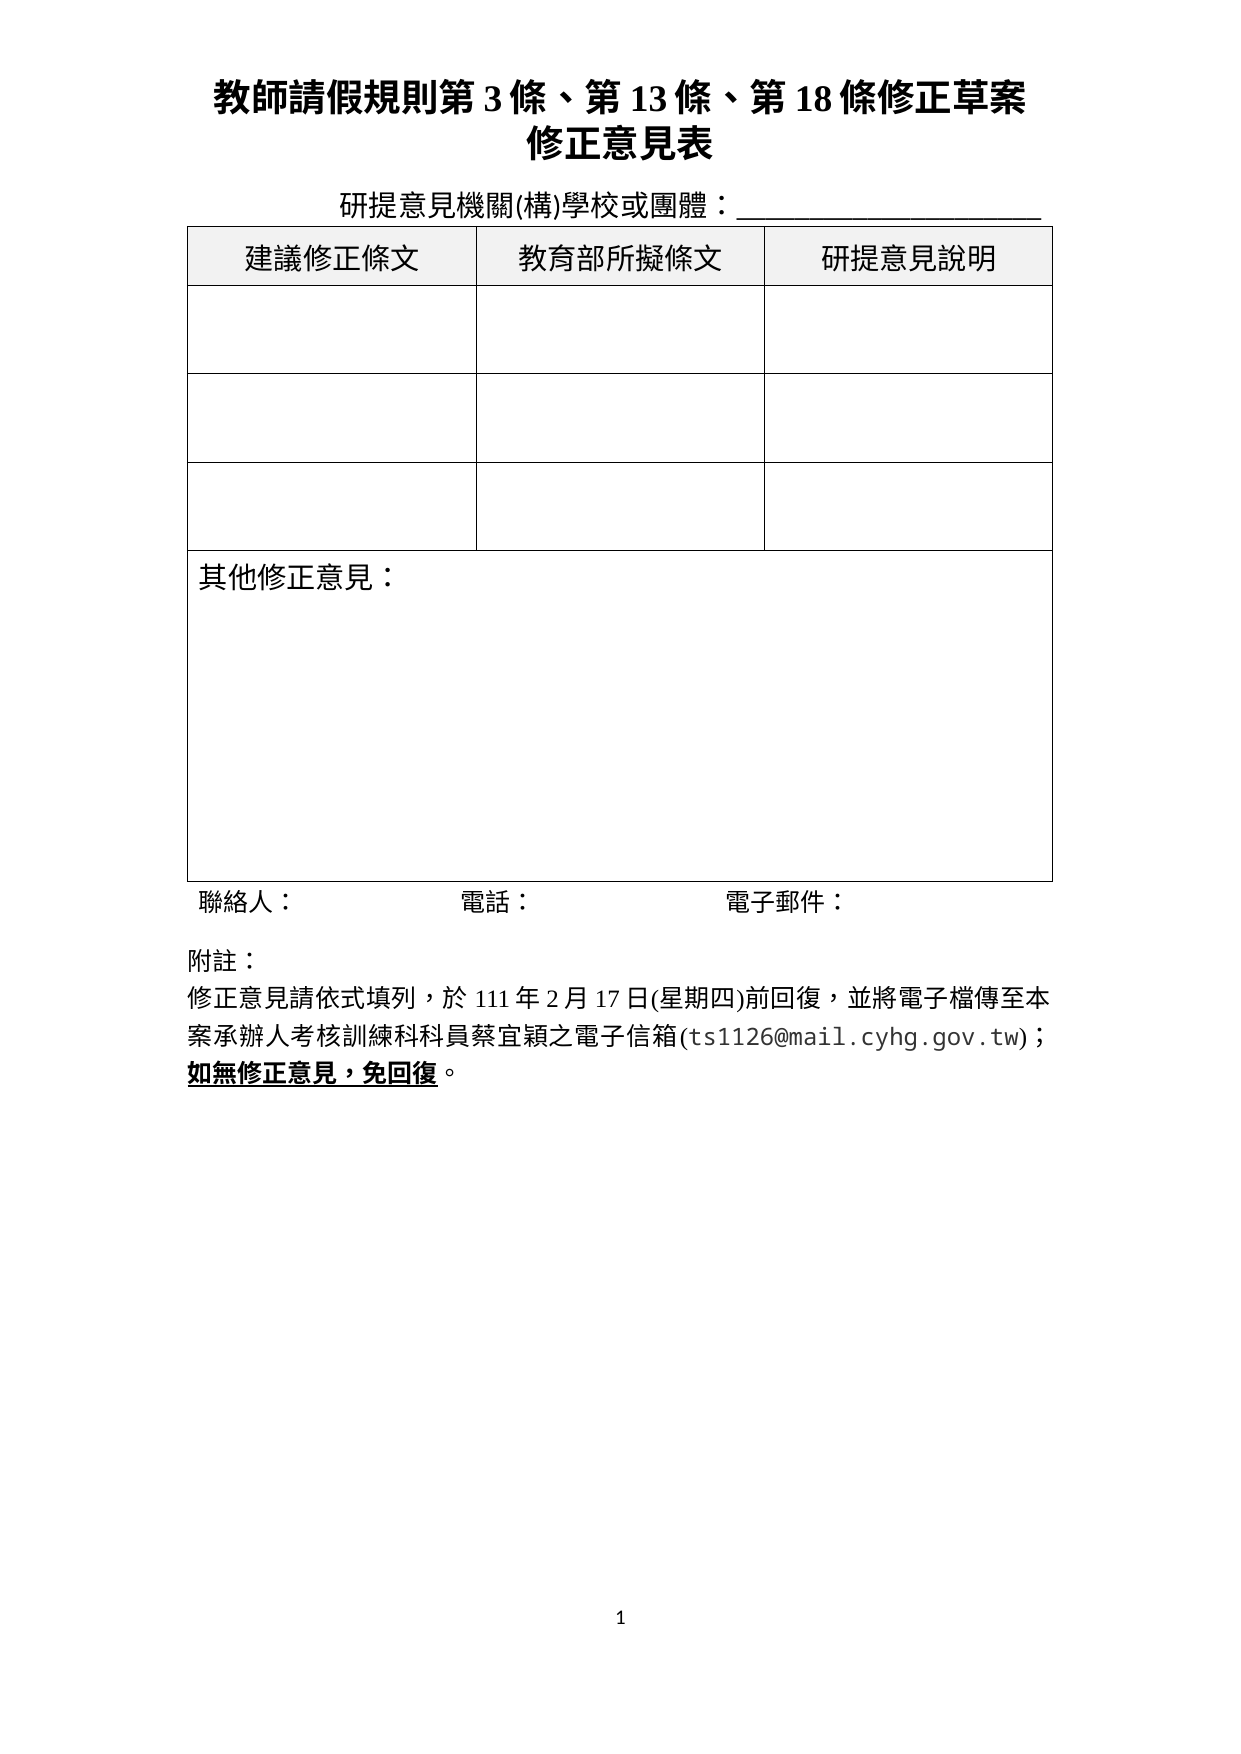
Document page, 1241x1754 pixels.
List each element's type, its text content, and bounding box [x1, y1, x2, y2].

table_cell [765, 374, 1052, 462]
table_cell [477, 286, 764, 373]
table_cell [188, 286, 476, 373]
table_cell 聯絡人： [188, 882, 448, 922]
table_cell 電話： [449, 882, 713, 922]
table_cell [477, 374, 764, 462]
table_header 教師請假規則第3條、第13條、第18條修正草案 修正意見表 [188, 75, 1053, 167]
table_cell 研提意見說明 [765, 227, 1052, 285]
table_cell [188, 374, 476, 462]
text 附註： [187, 940, 1053, 978]
table_cell 其他修正意見： [188, 551, 1052, 881]
table_cell [188, 463, 476, 550]
table_cell 電子郵件： [714, 882, 1053, 922]
table_cell [477, 463, 764, 550]
table_cell [765, 463, 1052, 550]
table_cell 建議修正條文 [188, 227, 476, 285]
table_cell 研提意見機關(構)學校或團體：_____________________ [188, 167, 1053, 226]
table_cell [765, 286, 1052, 373]
table_cell 教育部所擬條文 [477, 227, 764, 285]
text 修正意見請依式填列，於111年2月17日(星期四)前回復，並將電子檔傳至本案承辦人考核訓練科科員蔡宜穎之電子信箱(ts1126@mail.cyhg.gov.tw)；如無修正意見，免回復。 [187, 978, 1053, 1090]
